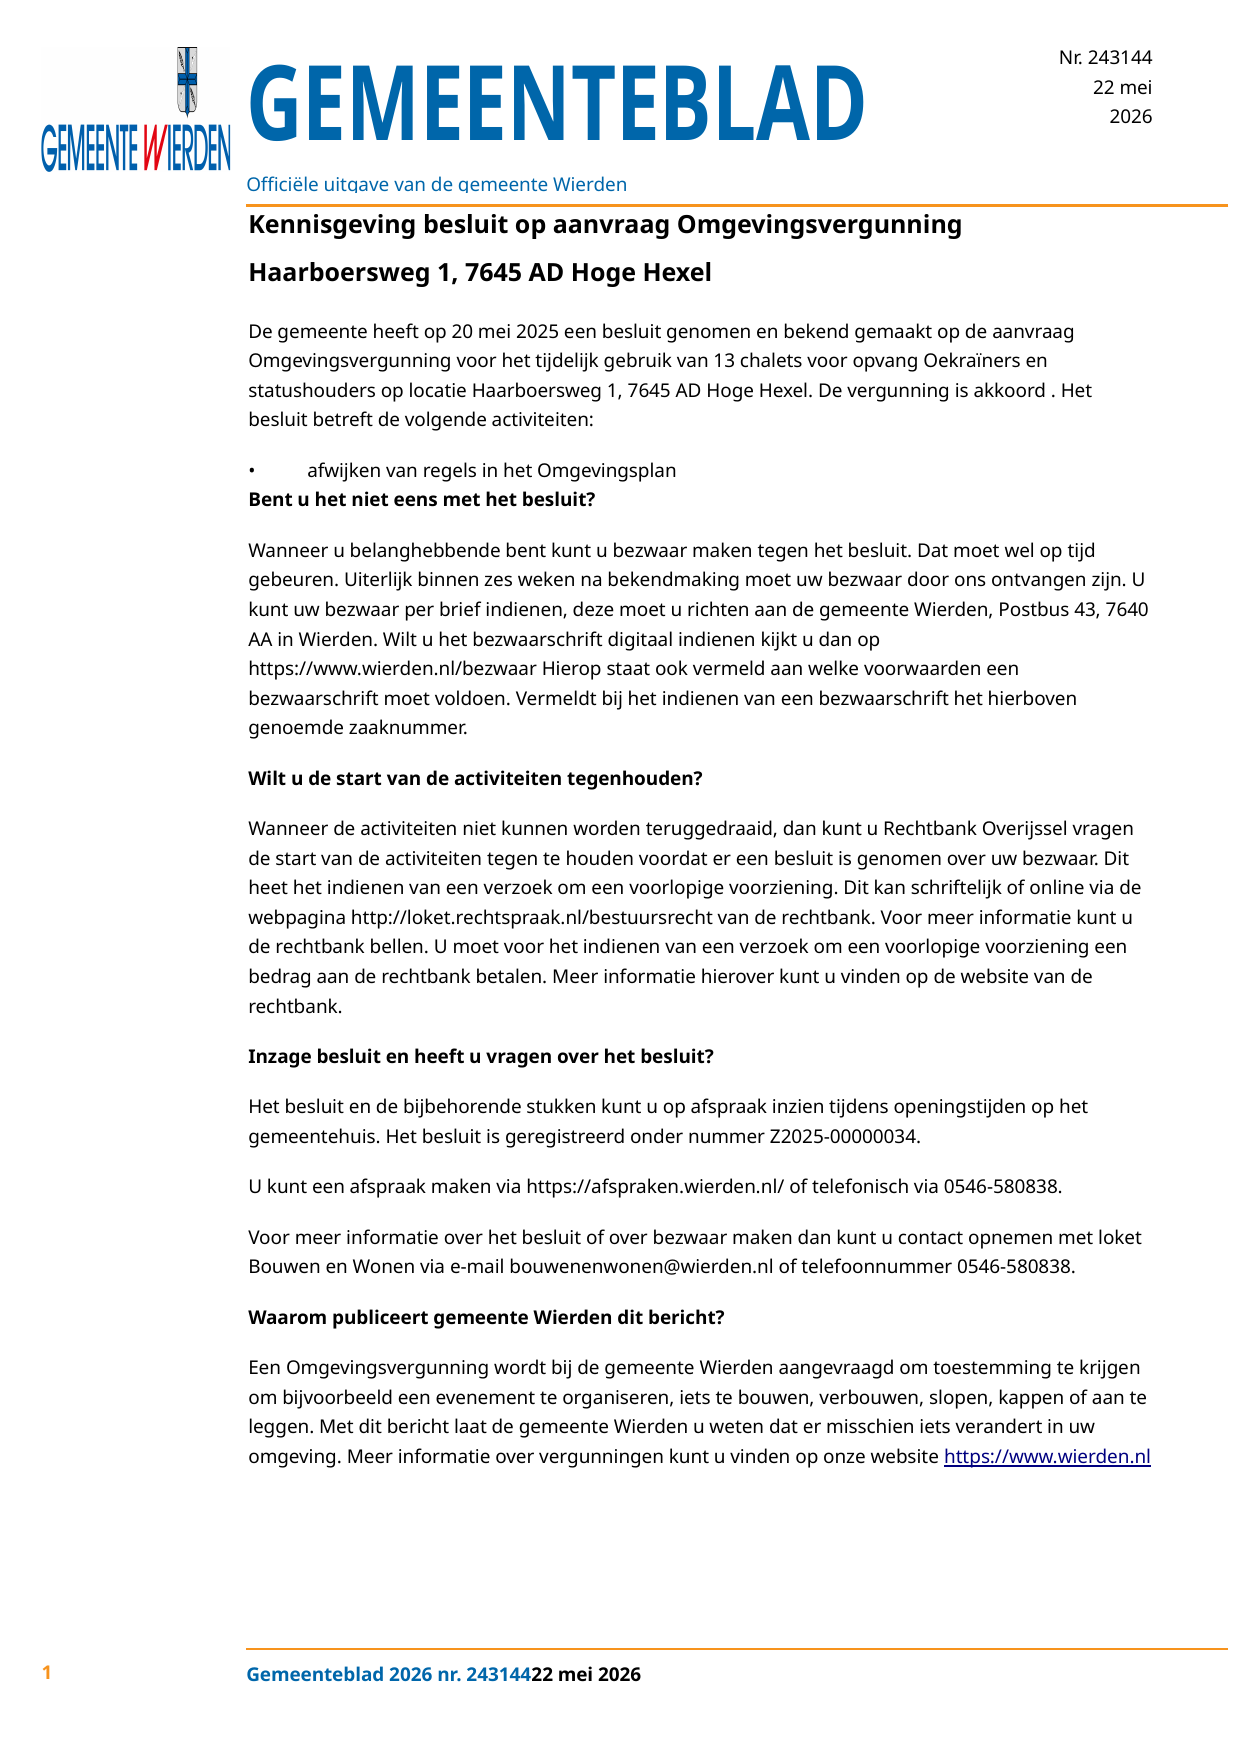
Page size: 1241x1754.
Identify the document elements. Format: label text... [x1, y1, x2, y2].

text Het besluit en de bijbehorende stukken kunt u op afspraak inzien tijdens openingstijden op het gemeentehuis. Het besluit is geregistreerd onder nummer Z2025-00000034. [248, 1094, 1152, 1149]
text Bent u het niet eens met het besluit? [248, 487, 1152, 512]
list afwijken van regels in het Omgevingsplan [248, 457, 1152, 483]
text Wanneer u belanghebbende bent kunt u bezwaar maken tegen het besluit. Dat moet wel op tijd gebeuren. Uiterlijk binnen zes weken na bekendmaking moet uw bezwaar door ons ontvangen zijn. U kunt uw bezwaar per brief indienen, deze moet u richten aan de gemeente Wierden, Postbus 43, 7640 AA in Wierden. Wilt u het bezwaarschrift digitaal indienen kijkt u dan op https://www.wierden.nl/bezwaar Hierop staat ook vermeld aan welke voorwaarden een bezwaarschrift moet voldoen. Vermeldt bij het indienen van een bezwaarschrift het hierboven genoemde zaaknummer. [248, 537, 1152, 740]
text Waarom publiceert gemeente Wierden dit bericht? [248, 1304, 1152, 1330]
text Inzage besluit en heeft u vragen over het besluit? [248, 1043, 1152, 1069]
text Wilt u de start van de activiteiten tegenhouden? [248, 765, 1152, 791]
text De gemeente heeft op 20 mei 2025 een besluit genomen en bekend gemaakt op de aanvraag Omgevingsvergunning voor het tijdelijk gebruik van 13 chalets voor opvang Oekraïners en statushouders op locatie Haarboersweg 1, 7645 AD Hoge Hexel. De vergunning is akkoord . Het besluit betreft de volgende activiteiten: [248, 318, 1152, 432]
picture [41, 47, 231, 172]
text U kunt een afspraak maken via https://afspraken.wierden.nl/ of telefonisch via 0546-580838. [248, 1174, 1152, 1199]
text Wanneer de activiteiten niet kunnen worden teruggedraaid, dan kunt u Rechtbank Overijssel vragen de start van de activiteiten tegen te houden voordat er een besluit is genomen over uw bezwaar. Dit heet het indienen van een verzoek om een voorlopige voorziening. Dit kan schriftelijk of online via de webpagina http://loket.rechtspraak.nl/bestuursrecht van de rechtbank. Voor meer informatie kunt u de rechtbank bellen. U moet voor het indienen van een verzoek om een voorlopige voorziening een bedrag aan de rechtbank betalen. Meer informatie hierover kunt u vinden op de website van de rechtbank. [248, 815, 1152, 1019]
text Kennisgeving besluit op aanvraag Omgevingsvergunning Haarboersweg 1, 7645 AD Hoge Hexel [248, 207, 1152, 288]
text Voor meer informatie over het besluit of over bezwaar maken dan kunt u contact opnemen met loket Bouwen en Wonen via e-mail bouwenenwonen@wierden.nl of telefoonnummer 0546-580838. [248, 1224, 1152, 1279]
text Een Omgevingsvergunning wordt bij de gemeente Wierden aangevraagd om toestemming te krijgen om bijvoorbeeld een evenement te organiseren, iets te bouwen, verbouwen, slopen, kappen of aan te leggen. Met dit bericht laat de gemeente Wierden u weten dat er misschien iets verandert in uw omgeving. Meer informatie over vergunningen kunt u vinden op onze website https://www.wierden.nl [248, 1354, 1152, 1469]
